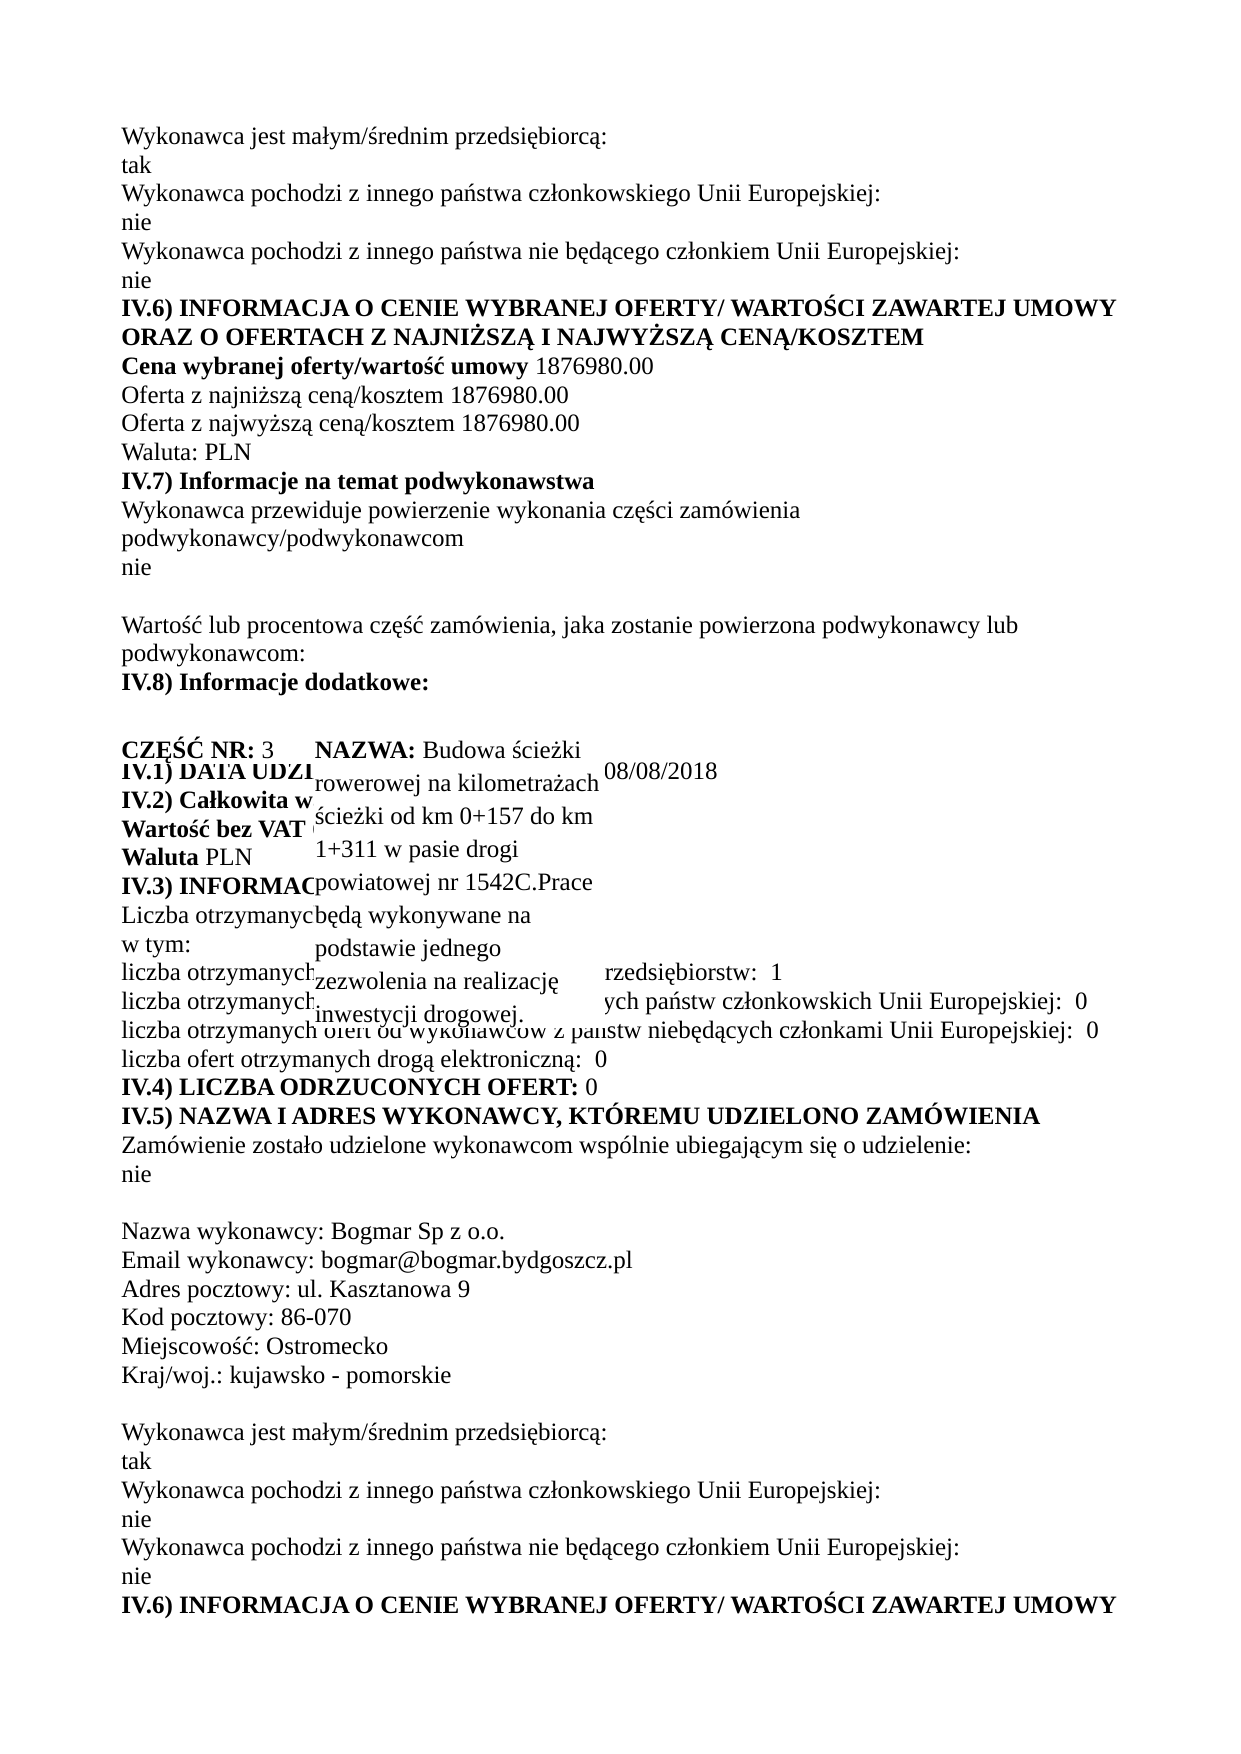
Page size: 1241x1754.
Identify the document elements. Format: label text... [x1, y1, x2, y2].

table_header [315, 979, 320, 987]
table_header [118, 732, 608, 1028]
table_header [318, 913, 323, 922]
table_header [318, 946, 323, 955]
table_cell [608, 743, 1122, 753]
table_cell IV.1) DATA UDZIELENIA ZAMÓWIENIA: 08/08/2018 IV.2) Całkowita wartość zamówienia Wartość bez VAT 1788362.59 Waluta PLN IV.3) INFORMACJE O OFERTACH Liczba otrzymanych ofert: 1 w tym: liczba otrzymanych ofert od małych i średnich przedsiębiorstw: 1 liczba otrzymanych ofert od wykonawców z innych państw członkowskich Unii Europejskiej: 0 liczba otrzymanych ofert od wykonawców z państw niebędących członkami Unii Europejskiej: 0 liczba ofert otrzymanych drogą elektroniczną: 0 IV.4) LICZBA ODRZUCONYCH OFERT: 0 IV.5) NAZWA I ADRES WYKONAWCY, KTÓREMU UDZIELONO ZAMÓWIENIA Zamówienie zostało udzielone wykonawcom wspólnie ubiegającym się o udzielenie: tak Nazwa wykonawcy: Przedsiębiorstwo Robót Drogowo- Budowlanych Drobud Sp.J. Ryszard Szreiber & Krzysztof Szreiber Email wykonawcy: DANFUT.KSWP.PL Adres pocztowy: ul.Głowackiego 20 Kod pocztowy: 87-140 Miejscowość: Chełmża Kraj/woj.: kujawsko - pomorskie Wykonawca jest małym/średnim przedsiębiorcą: tak Wykonawca pochodzi z innego państwa członkowskiego Unii Europejskiej: nie Wykonawca pochodzi z innego państwa nie będącego członkiem Unii Europejskiej: nie IV.6) INFORMACJA O CENIE WYBRANEJ OFERTY/ WARTOŚCI ZAWARTEJ UMOWY ORAZ O OFERTACH Z NAJNIŻSZĄ I NAJWYŻSZĄ CENĄ/KOSZTEM Cena wybranej oferty/wartość umowy 1876980.00 Oferta z najniższą ceną/kosztem 1876980.00 Oferta z najwyższą ceną/kosztem 1876980.00 Waluta: PLN IV.7) Informacje na temat podwykonawstwa Wykonawca przewiduje powierzenie wykonania części zamówienia podwykonawcy/podwykonawcom nie Wartość lub procentowa część zamówienia, jaka zostanie powierzona podwykonawcy lub podwykonawcom: IV.8) Informacje dodatkowe: [118, 118, 1122, 699]
table_header [318, 880, 323, 889]
table_cell IV.1) DATA UDZIELENIA ZAMÓWIENIA: 08/08/2018 IV.2) Całkowita wartość zamówienia Wartość bez VAT 612393.25 Waluta PLN IV.3) INFORMACJE O OFERTACH Liczba otrzymanych ofert: 1 w tym: liczba otrzymanych ofert od małych i średnich przedsiębiorstw: 1 liczba otrzymanych ofert od wykonawców z innych państw członkowskich Unii Europejskiej: 0 liczba otrzymanych ofert od wykonawców z państw niebędących członkami Unii Europejskiej: 0 liczba ofert otrzymanych drogą elektroniczną: 0 IV.4) LICZBA ODRZUCONYCH OFERT: 0 IV.5) NAZWA I ADRES WYKONAWCY, KTÓREMU UDZIELONO ZAMÓWIENIA Zamówienie zostało udzielone wykonawcom wspólnie ubiegającym się o udzielenie: nie Nazwa wykonawcy: Bogmar Sp z o.o. Email wykonawcy: bogmar@bogmar.bydgoszcz.pl Adres pocztowy: ul. Kasztanowa 9 Kod pocztowy: 86-070 Miejscowość: Ostromecko Kraj/woj.: kujawsko - pomorskie Wykonawca jest małym/średnim przedsiębiorcą: tak Wykonawca pochodzi z innego państwa członkowskiego Unii Europejskiej: nie Wykonawca pochodzi z innego państwa nie będącego członkiem Unii Europejskiej: nie IV.6) INFORMACJA O CENIE WYBRANEJ OFERTY/ WARTOŚCI ZAWARTEJ UMOWY ORAZ O OFERTACH Z NAJNIŻSZĄ I NAJWYŻSZĄ CENĄ/KOSZTEM Cena wybranej oferty/wartość umowy 755220.00 Oferta z najniższą ceną/kosztem 755220.00 Oferta z najwyższą ceną/kosztem 755220.00 Waluta: PLN IV.7) Informacje na temat podwykonawstwa Wykonawca przewiduje powierzenie wykonania części zamówienia podwykonawcy/podwykonawcom nie Wartość lub procentowa część zamówienia, jaka zostanie powierzona podwykonawcy lub podwykonawcom: IV.8) Informacje dodatkowe: [118, 753, 1122, 1622]
table_header [608, 732, 1122, 743]
